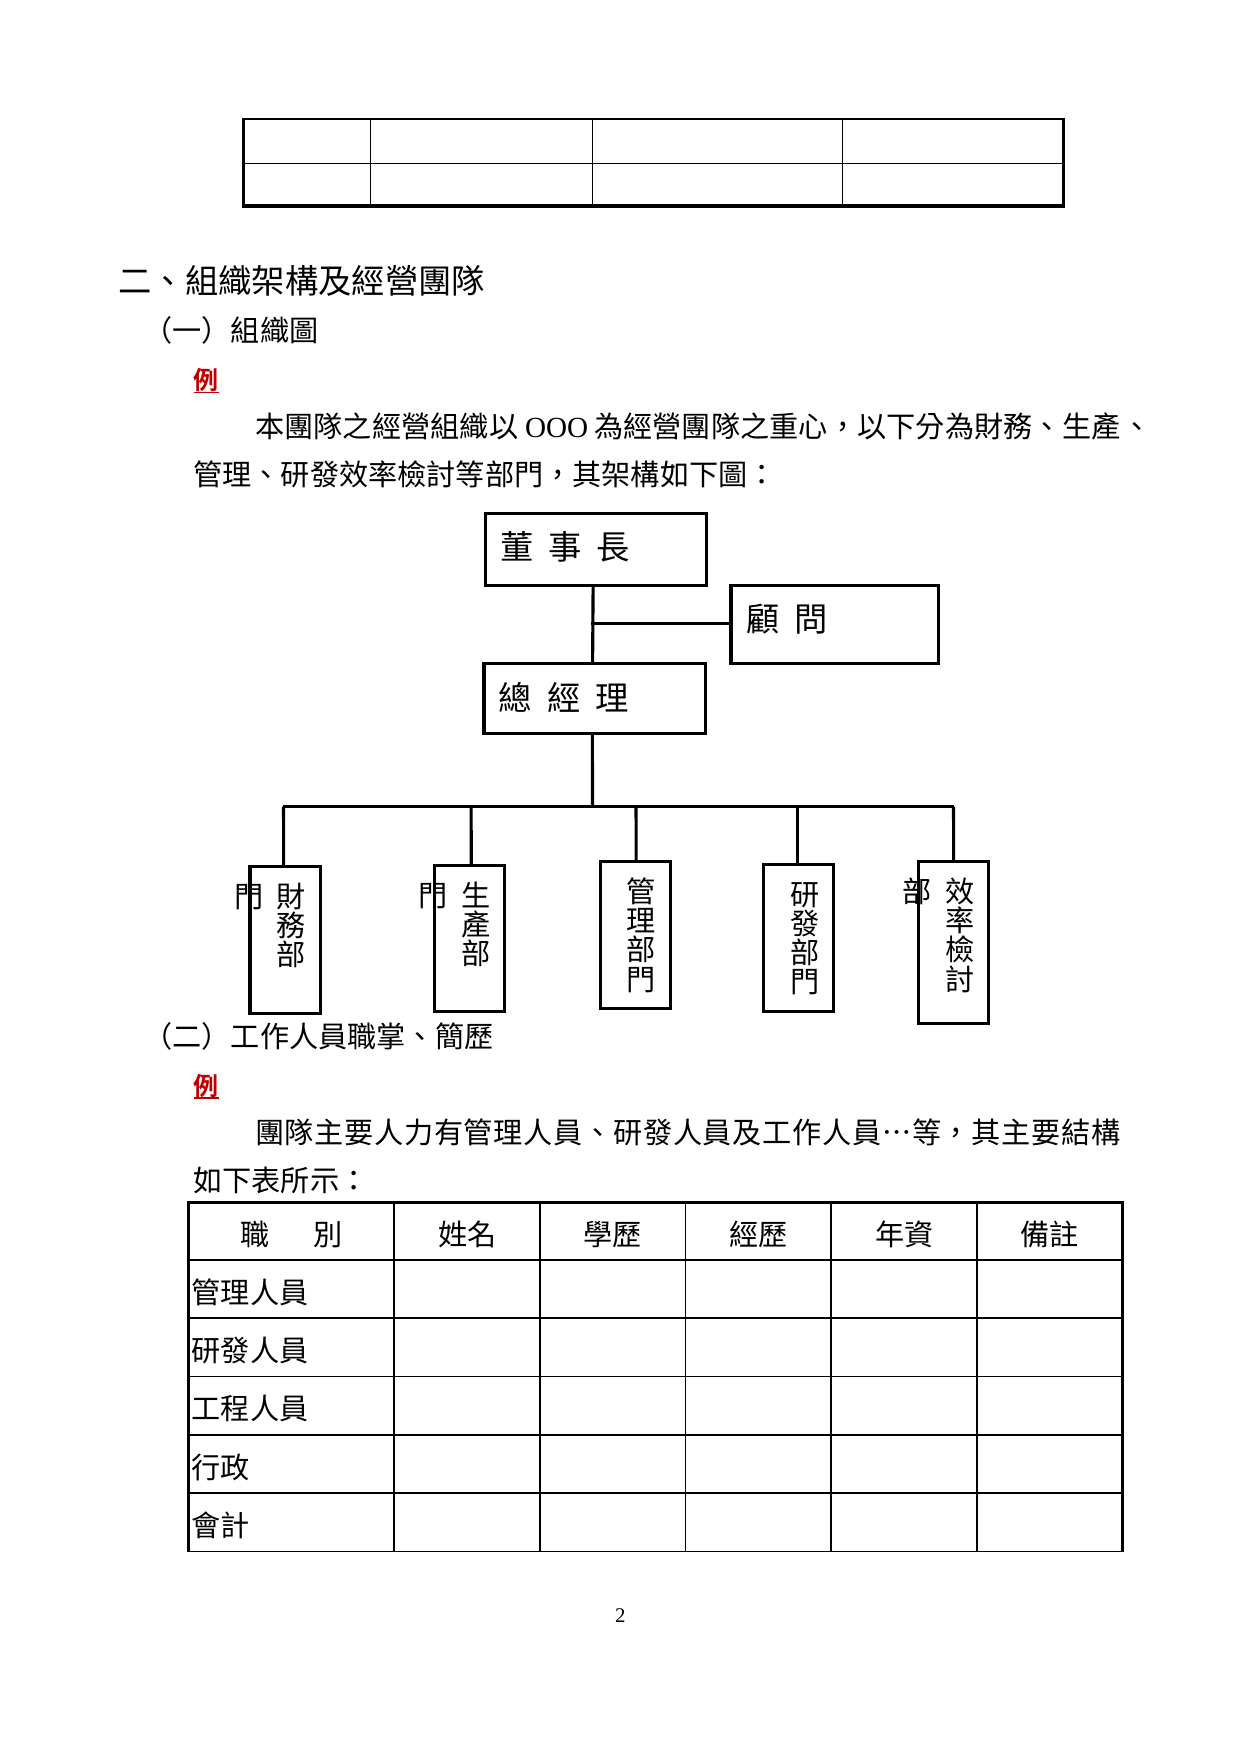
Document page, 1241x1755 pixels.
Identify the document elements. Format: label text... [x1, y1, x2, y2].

table_header 備註 [978, 1204, 1121, 1259]
table_cell [843, 120, 1062, 162]
table_cell [395, 1261, 539, 1317]
table_cell [371, 120, 592, 162]
table_cell [541, 1436, 685, 1492]
text 本團隊之經營組織以OOO為經營團隊之重心，以下分為財務、生產、管理、研發效率檢討等部門，其架構如下圖： [193, 399, 1122, 495]
table_cell 行政 [190, 1436, 393, 1492]
table_cell [395, 1436, 539, 1492]
table_cell [978, 1436, 1121, 1492]
text 二、組織架構及經營團隊 [118, 255, 1122, 303]
table_cell [686, 1261, 830, 1317]
table_cell [978, 1261, 1121, 1317]
table_cell 研發人員 [190, 1319, 393, 1376]
table_cell [832, 1261, 976, 1317]
table_cell [843, 164, 1062, 204]
table_cell [371, 164, 592, 204]
text 團隊主要人力有管理人員、研發人員及工作人員…等，其主要結構如下表所示： [193, 1105, 1122, 1201]
text 例 [118, 351, 1122, 399]
text 例 [118, 1057, 1122, 1105]
table_cell [832, 1494, 976, 1551]
table_cell [245, 164, 370, 204]
table_cell [686, 1377, 830, 1434]
table_cell [832, 1377, 976, 1434]
table_cell [593, 164, 842, 204]
table_cell [978, 1494, 1121, 1551]
table_cell 會計 [190, 1494, 393, 1551]
text （二）工作人員職掌、簡歷 [143, 1009, 1122, 1057]
table_header 職 別 [190, 1204, 393, 1259]
table_cell [832, 1319, 976, 1376]
text （一）組織圖 [143, 303, 1122, 351]
table_header 年資 [832, 1204, 976, 1259]
table_cell [832, 1436, 976, 1492]
table_cell [541, 1494, 685, 1551]
table_cell [395, 1494, 539, 1551]
table_cell 管理人員 [190, 1261, 393, 1317]
table_cell [541, 1319, 685, 1376]
table_cell [395, 1319, 539, 1376]
table_cell [686, 1436, 830, 1492]
table_header 姓名 [395, 1204, 539, 1259]
table_cell [395, 1377, 539, 1434]
table_cell [541, 1261, 685, 1317]
table_header 經歷 [686, 1204, 830, 1259]
table_cell [245, 120, 370, 162]
table_cell [686, 1319, 830, 1376]
table_cell [686, 1494, 830, 1551]
table_cell [593, 120, 842, 162]
table_cell 工程人員 [190, 1377, 393, 1434]
table_cell [978, 1319, 1121, 1376]
table_cell [541, 1377, 685, 1434]
table_header 學歷 [541, 1204, 685, 1259]
table_cell [978, 1377, 1121, 1434]
